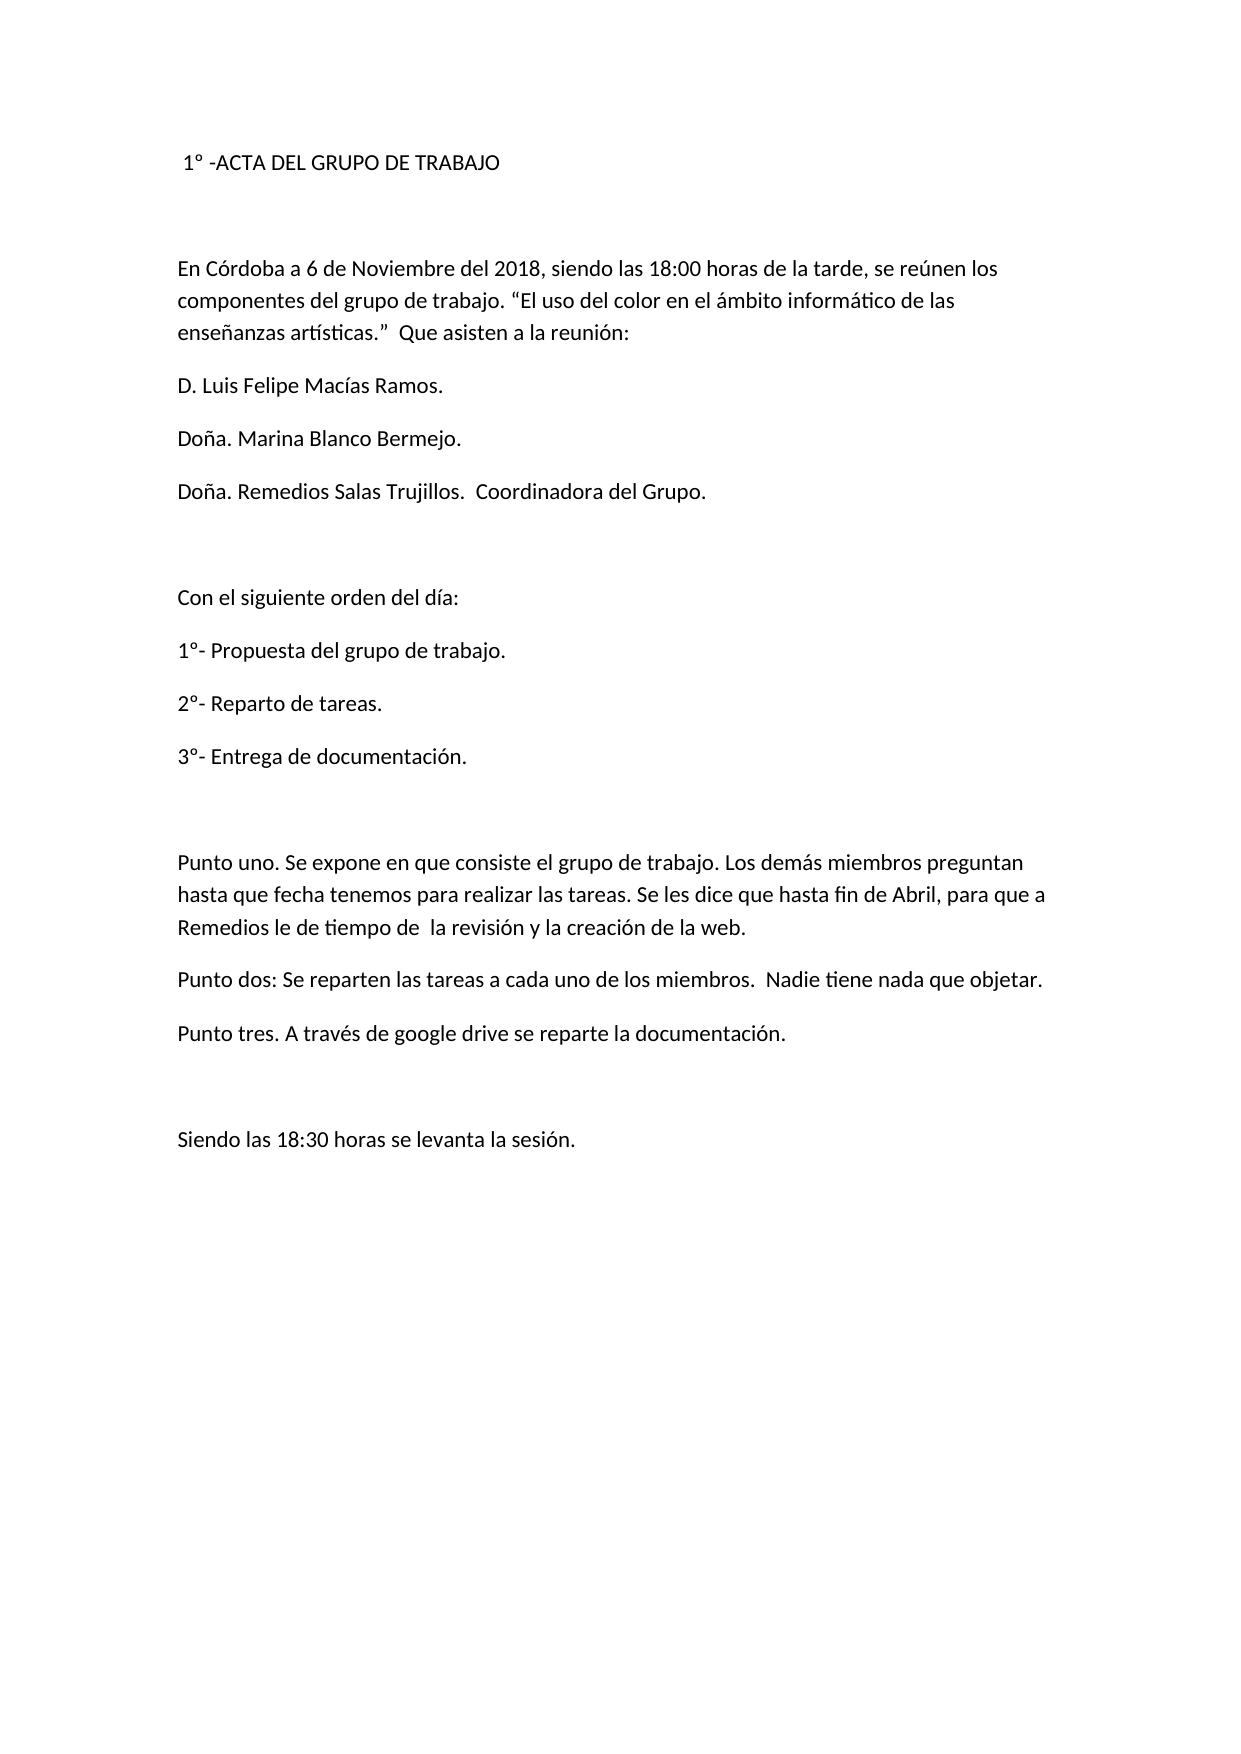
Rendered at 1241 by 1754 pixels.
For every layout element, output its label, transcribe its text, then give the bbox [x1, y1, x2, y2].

text Con el siguiente orden del día: [177, 583, 1063, 611]
text En Córdoba a 6 de Noviembre del 2018, siendo las 18:00 horas de la tarde, se reúnen los componentes del grupo de trabajo. “El uso del color en el ámbito informático de las enseñanzas artísticas.” Que asisten a la reunión: [177, 254, 1063, 346]
text 1º -ACTA DEL GRUPO DE TRABAJO [177, 148, 1063, 176]
text Doña. Marina Blanco Bermejo. [177, 424, 1063, 452]
text Punto tres. A través de google drive se reparte la documentación. [177, 1019, 1063, 1047]
text 2º- Reparto de tareas. [177, 689, 1063, 717]
text Siendo las 18:30 horas se levanta la sesión. [177, 1125, 1063, 1153]
text 3º- Entrega de documentación. [177, 742, 1063, 770]
text Punto dos: Se reparten las tareas a cada uno de los miembros. Nadie tiene nada que objetar. [177, 966, 1063, 994]
text Doña. Remedios Salas Trujillos. Coordinadora del Grupo. [177, 477, 1063, 505]
text 1º- Propuesta del grupo de trabajo. [177, 636, 1063, 664]
text D. Luis Felipe Macías Ramos. [177, 371, 1063, 399]
text Punto uno. Se expone en que consiste el grupo de trabajo. Los demás miembros preguntan hasta que fecha tenemos para realizar las tareas. Se les dice que hasta fin de Abril, para que a Remedios le de tiempo de la revisión y la creación de la web. [177, 848, 1063, 941]
